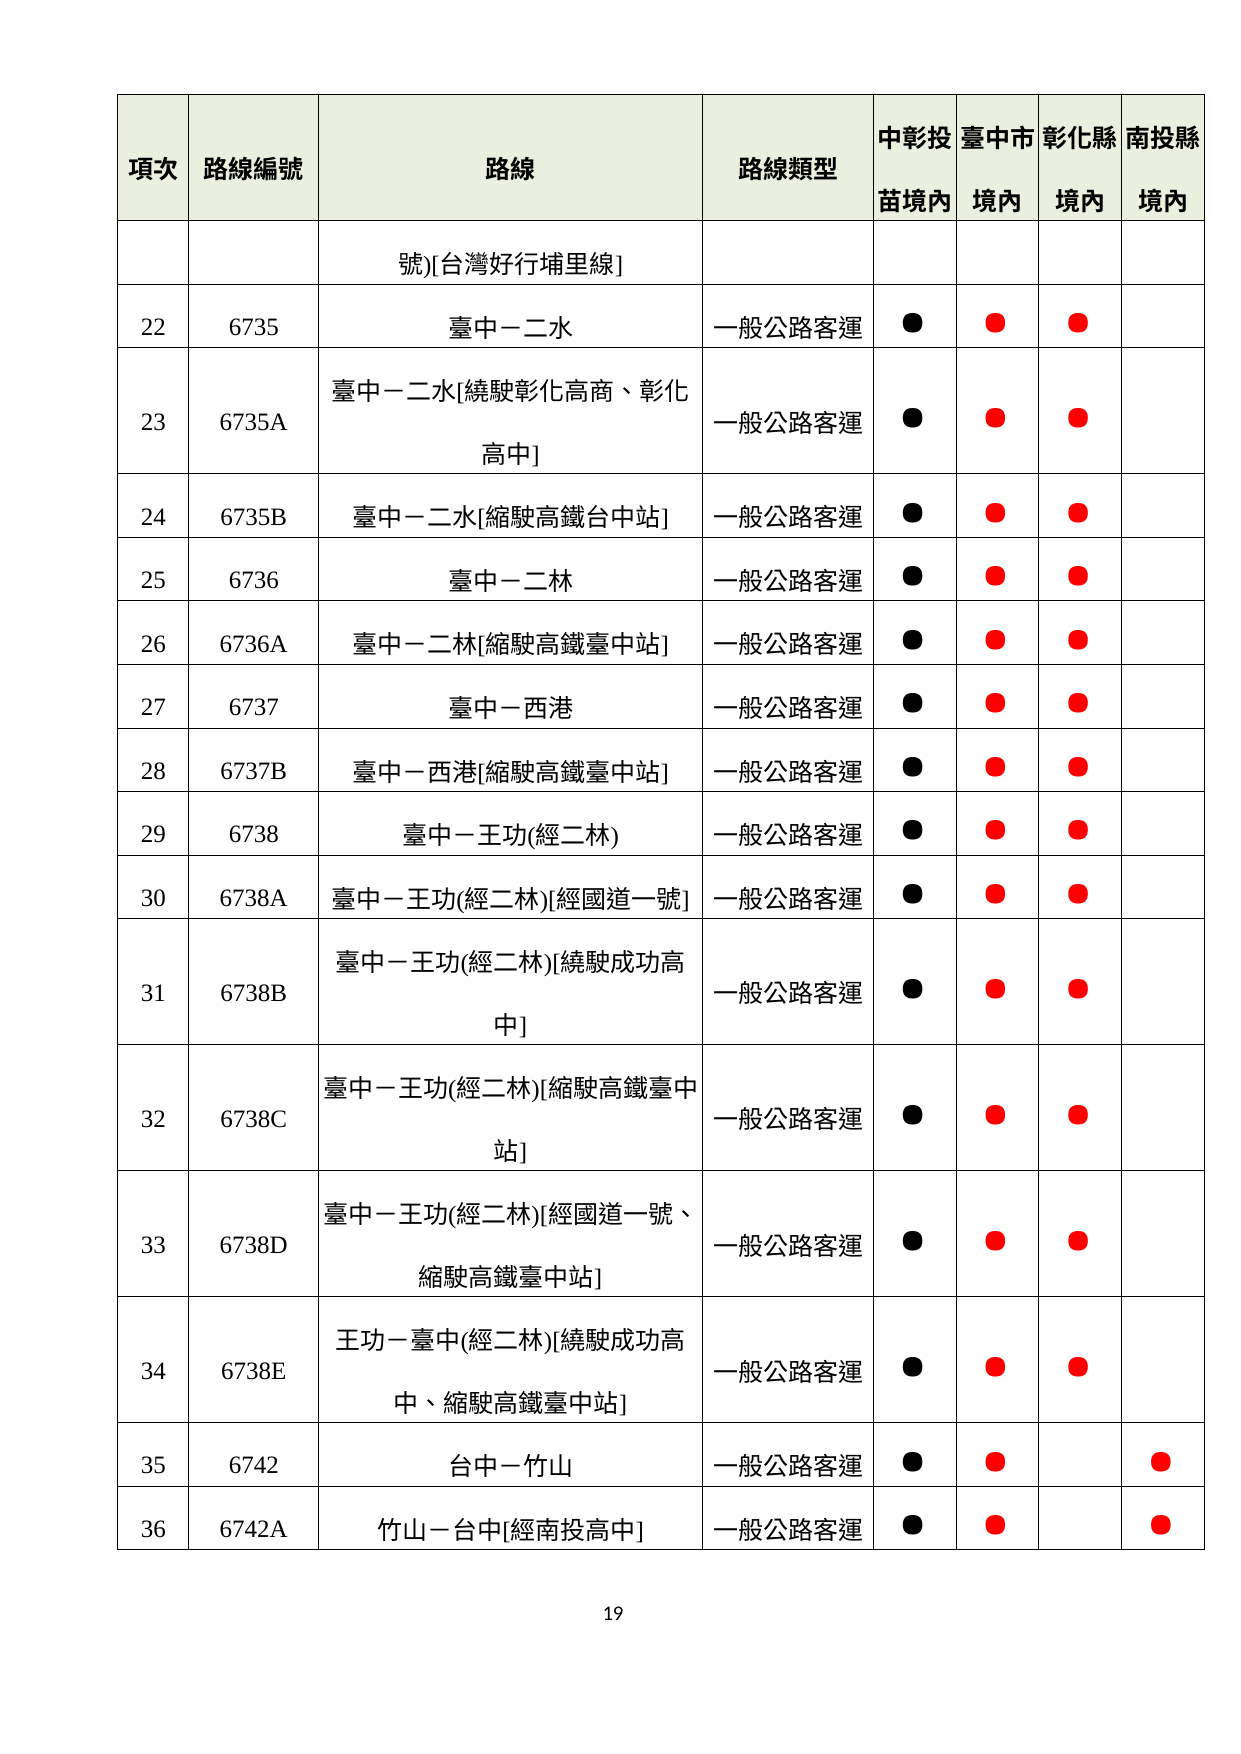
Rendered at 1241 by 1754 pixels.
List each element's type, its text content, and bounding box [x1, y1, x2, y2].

table_cell [1122, 538, 1204, 600]
table_cell  [1039, 1297, 1121, 1422]
table_cell  [957, 1297, 1038, 1422]
table_cell 24 [118, 474, 188, 537]
table_cell  [1039, 601, 1121, 664]
table_cell 一般公路客運 [703, 1487, 873, 1549]
table_cell 一般公路客運 [703, 538, 873, 600]
table_cell [1122, 285, 1204, 347]
table_cell 25 [118, 538, 188, 600]
table_cell 30 [118, 856, 188, 918]
table_cell 一般公路客運 [703, 1045, 873, 1170]
table_cell 一般公路客運 [703, 792, 873, 854]
table_cell 臺中－西港[縮駛高鐵臺中站] [319, 729, 702, 791]
table_cell  [1039, 919, 1121, 1044]
table_cell  [1039, 285, 1121, 347]
table_cell  [874, 919, 956, 1044]
table_cell [1039, 1423, 1121, 1486]
table_cell 6742 [189, 1423, 318, 1486]
table_cell  [1122, 1487, 1204, 1549]
table_header 路線 [319, 95, 702, 220]
table_cell 一般公路客運 [703, 348, 873, 473]
table_cell 一般公路客運 [703, 1171, 873, 1296]
table_cell 22 [118, 285, 188, 347]
table_cell  [874, 1487, 956, 1549]
table_cell 35 [118, 1423, 188, 1486]
table_cell  [1039, 729, 1121, 791]
table_cell [1039, 221, 1121, 284]
table_cell 6738B [189, 919, 318, 1044]
table_cell [1122, 474, 1204, 537]
table_cell 一般公路客運 [703, 285, 873, 347]
table_cell  [874, 474, 956, 537]
table_cell 台中－竹山 [319, 1423, 702, 1486]
table_cell  [1039, 1171, 1121, 1296]
table_cell 臺中－二林 [319, 538, 702, 600]
table_cell 一般公路客運 [703, 919, 873, 1044]
table_cell [874, 221, 956, 284]
table_cell  [874, 285, 956, 347]
table_cell 臺中－王功(經二林)[經國道一號、縮駛高鐵臺中站] [319, 1171, 702, 1296]
table_cell [1122, 919, 1204, 1044]
table_cell 臺中－二水[縮駛高鐵台中站] [319, 474, 702, 537]
table_cell 臺中－王功(經二林)[縮駛高鐵臺中站] [319, 1045, 702, 1170]
table_cell 一般公路客運 [703, 665, 873, 727]
table_cell 一般公路客運 [703, 601, 873, 664]
table_cell  [957, 792, 1038, 854]
table_cell  [957, 729, 1038, 791]
table_cell  [1039, 348, 1121, 473]
table_cell 6738A [189, 856, 318, 918]
table_cell  [874, 348, 956, 473]
table_cell  [957, 1045, 1038, 1170]
table_cell 28 [118, 729, 188, 791]
table_cell 29 [118, 792, 188, 854]
table_cell [957, 221, 1038, 284]
table_cell  [957, 538, 1038, 600]
table_cell [1122, 1171, 1204, 1296]
table_cell  [874, 538, 956, 600]
table_cell [189, 221, 318, 284]
table_cell 6738C [189, 1045, 318, 1170]
table_header 彰化縣 境內 [1039, 95, 1121, 220]
table_cell 號)[台灣好行埔里線] [319, 221, 702, 284]
table_cell  [1039, 856, 1121, 918]
table_header 路線編號 [189, 95, 318, 220]
table_cell 23 [118, 348, 188, 473]
table_cell  [874, 665, 956, 727]
table_cell 臺中－二水 [319, 285, 702, 347]
table_cell 6742A [189, 1487, 318, 1549]
table_cell 臺中－二林[縮駛高鐵臺中站] [319, 601, 702, 664]
table_header 臺中市 境內 [957, 95, 1038, 220]
table_cell 36 [118, 1487, 188, 1549]
table_cell  [1039, 665, 1121, 727]
table_cell 臺中－王功(經二林)[繞駛成功高中] [319, 919, 702, 1044]
table_cell [1122, 1297, 1204, 1422]
table_cell 一般公路客運 [703, 474, 873, 537]
table_cell  [874, 1297, 956, 1422]
table_cell [1122, 221, 1204, 284]
table_cell [1122, 1045, 1204, 1170]
table_header 南投縣 境內 [1122, 95, 1204, 220]
table_cell 34 [118, 1297, 188, 1422]
table_cell 臺中－西港 [319, 665, 702, 727]
table_cell [1122, 729, 1204, 791]
table_cell 6735 [189, 285, 318, 347]
table_header 項次 [118, 95, 188, 220]
table_cell 6738E [189, 1297, 318, 1422]
table_cell  [957, 348, 1038, 473]
table_cell  [957, 1171, 1038, 1296]
table_cell 6738 [189, 792, 318, 854]
table_cell 臺中－王功(經二林) [319, 792, 702, 854]
table_cell  [874, 1423, 956, 1486]
table_cell  [1039, 1045, 1121, 1170]
table_cell  [874, 856, 956, 918]
table_cell  [1039, 792, 1121, 854]
table_cell 26 [118, 601, 188, 664]
table_cell  [874, 601, 956, 664]
table_cell 6737B [189, 729, 318, 791]
table_cell  [957, 474, 1038, 537]
table_cell 6736 [189, 538, 318, 600]
table_cell 6735A [189, 348, 318, 473]
table_cell 一般公路客運 [703, 1297, 873, 1422]
table_cell [1122, 601, 1204, 664]
table_cell 6738D [189, 1171, 318, 1296]
table_cell [1039, 1487, 1121, 1549]
table_header 中彰投 苗境內 [874, 95, 956, 220]
table_cell  [957, 665, 1038, 727]
table_cell  [957, 1487, 1038, 1549]
table_cell  [1039, 538, 1121, 600]
table_cell [1122, 348, 1204, 473]
table_cell  [874, 1045, 956, 1170]
table_cell 31 [118, 919, 188, 1044]
table_cell 33 [118, 1171, 188, 1296]
table_header 路線類型 [703, 95, 873, 220]
table_cell 6735B [189, 474, 318, 537]
table_cell [703, 221, 873, 284]
table_cell 6736A [189, 601, 318, 664]
table_cell  [874, 792, 956, 854]
table_cell 臺中－二水[繞駛彰化高商、彰化高中] [319, 348, 702, 473]
table_cell  [1122, 1423, 1204, 1486]
table_cell 32 [118, 1045, 188, 1170]
table_cell [1122, 856, 1204, 918]
table_cell  [957, 1423, 1038, 1486]
table_cell 一般公路客運 [703, 1423, 873, 1486]
table_cell  [957, 285, 1038, 347]
table_cell  [957, 919, 1038, 1044]
table_cell 一般公路客運 [703, 856, 873, 918]
table_cell  [957, 856, 1038, 918]
table_cell [118, 221, 188, 284]
table_cell  [874, 729, 956, 791]
table_cell [1122, 792, 1204, 854]
table_cell 竹山－台中[經南投高中] [319, 1487, 702, 1549]
table_cell 王功－臺中(經二林)[繞駛成功高中、縮駛高鐵臺中站] [319, 1297, 702, 1422]
table_cell 一般公路客運 [703, 729, 873, 791]
table_cell  [957, 601, 1038, 664]
table_cell  [874, 1171, 956, 1296]
table_cell  [1039, 474, 1121, 537]
table_cell [1122, 665, 1204, 727]
table_cell 臺中－王功(經二林)[經國道一號] [319, 856, 702, 918]
table_cell 27 [118, 665, 188, 727]
table_cell 6737 [189, 665, 318, 727]
